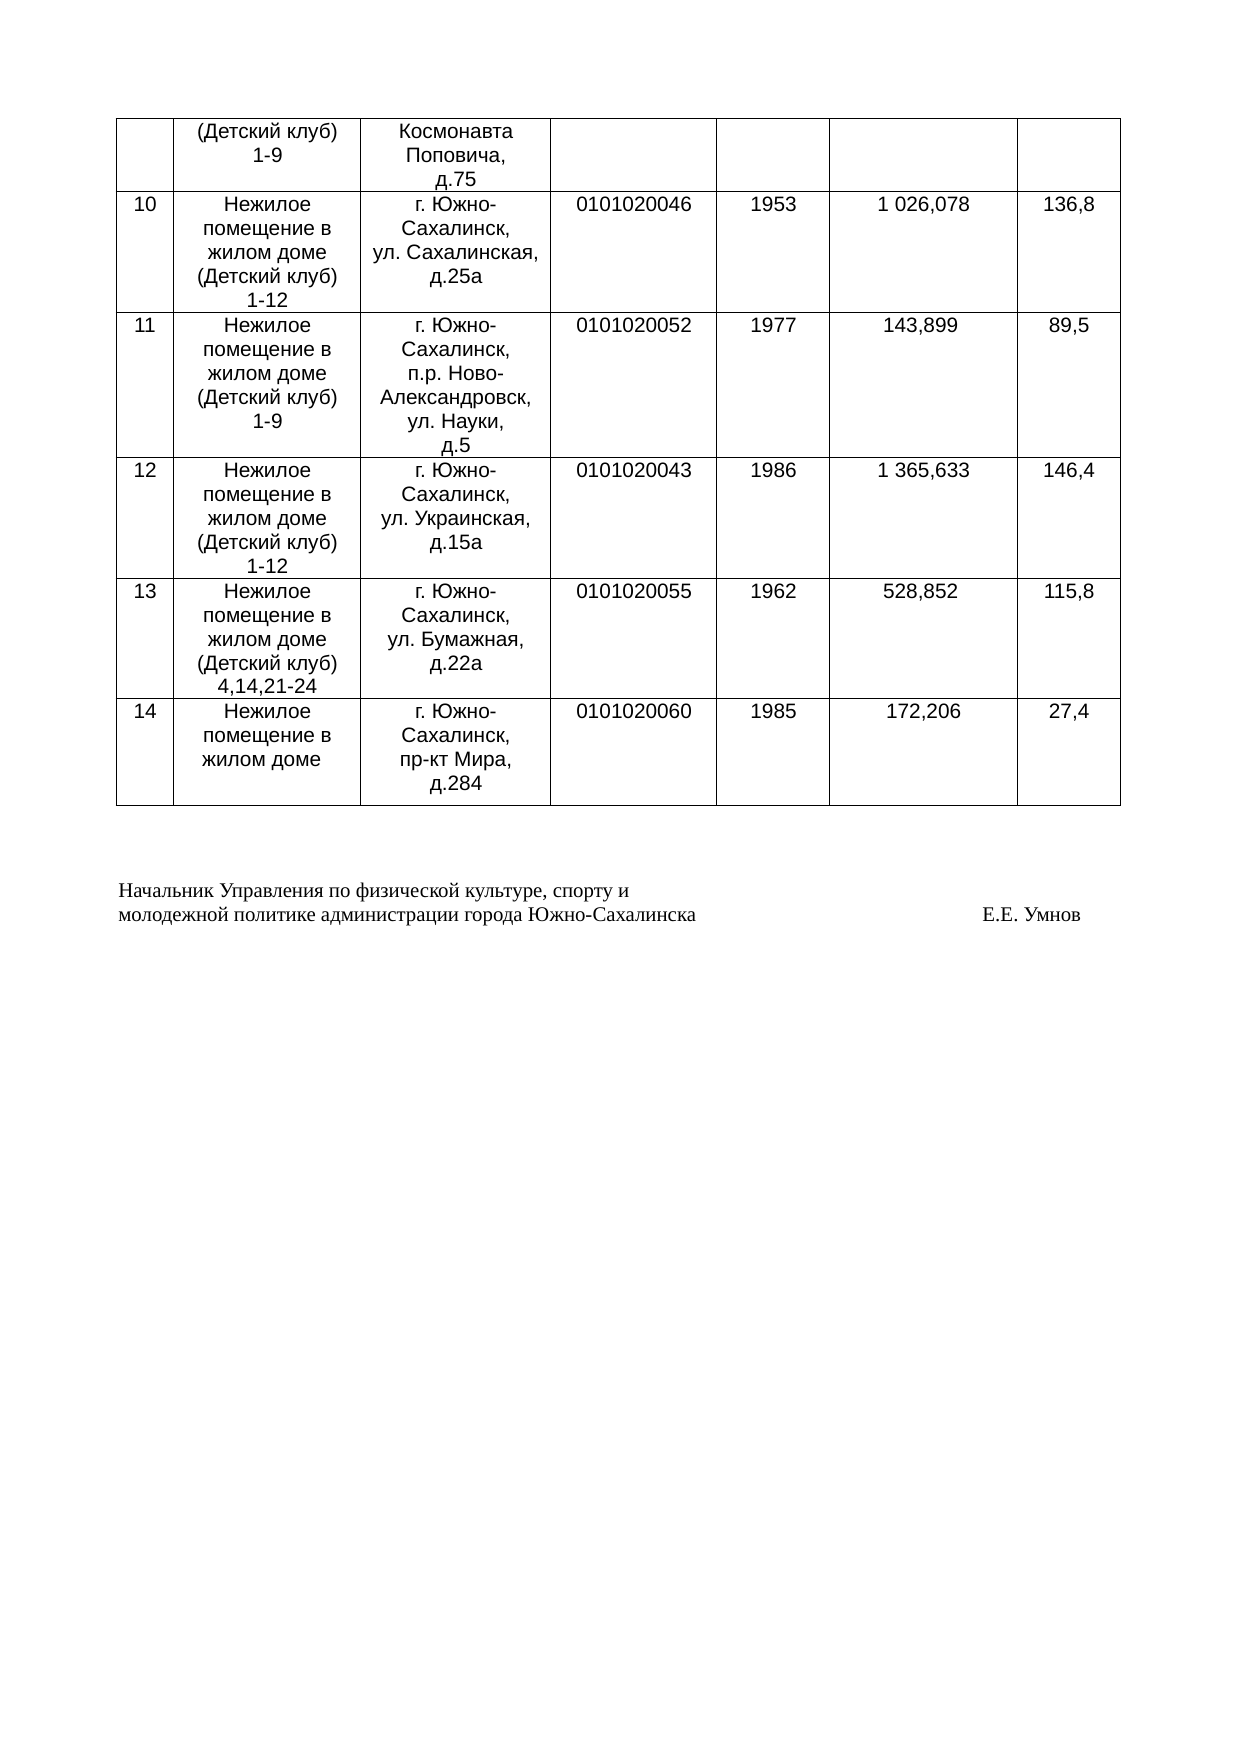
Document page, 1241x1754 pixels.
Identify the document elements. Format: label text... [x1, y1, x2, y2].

table_cell 143,899 [830, 313, 1017, 457]
table_cell [1018, 119, 1120, 191]
table_cell 0101020046 [551, 192, 716, 312]
table_cell [717, 119, 829, 191]
table_cell 172,206 [830, 699, 1017, 804]
table_cell 1 026,078 [830, 192, 1017, 312]
table_cell 13 [117, 579, 173, 698]
text молодежной политике администрации города Южно-Сахалинска Е.Е. Умнов [118, 902, 1122, 926]
table_cell 12 [117, 458, 173, 577]
table_cell Нежилое помещение в жилом доме [174, 699, 360, 804]
table_cell 1 365,633 [830, 458, 1017, 577]
table_cell 1985 [717, 699, 829, 804]
table_cell 0101020052 [551, 313, 716, 457]
table_cell 10 [117, 192, 173, 312]
table_cell 89,5 [1018, 313, 1120, 457]
table_cell г. Южно-Сахалинск, ул. Сахалинская, д.25а [361, 192, 550, 312]
table_cell 0101020055 [551, 579, 716, 698]
table_cell [117, 119, 173, 191]
table_cell Нежилое помещение в жилом доме (Детский клуб) 1-9 [174, 313, 360, 457]
table_cell [551, 119, 716, 191]
table_cell Космонавта Поповича, д.75 [361, 119, 550, 191]
table_cell Нежилое помещение в жилом доме (Детский клуб) 4,14,21-24 [174, 579, 360, 698]
table_cell 1986 [717, 458, 829, 577]
table_cell 1977 [717, 313, 829, 457]
table_cell 528,852 [830, 579, 1017, 698]
table_cell г. Южно-Сахалинск, п.р. Ново-Александровск, ул. Науки, д.5 [361, 313, 550, 457]
table_cell Нежилое помещение в жилом доме (Детский клуб) 1-12 [174, 192, 360, 312]
table_cell 11 [117, 313, 173, 457]
table_cell 0101020043 [551, 458, 716, 577]
table_cell 0101020060 [551, 699, 716, 804]
table_cell г. Южно-Сахалинск, ул. Украинская, д.15а [361, 458, 550, 577]
text Начальник Управления по физической культуре, спорту и [118, 878, 1122, 902]
table_cell г. Южно-Сахалинск, пр-кт Мира, д.284 [361, 699, 550, 804]
table_cell 27,4 [1018, 699, 1120, 804]
table_cell Нежилое помещение в жилом доме (Детский клуб) 1-12 [174, 458, 360, 577]
table_cell 1962 [717, 579, 829, 698]
table_cell 146,4 [1018, 458, 1120, 577]
table_cell (Детский клуб) 1-9 [174, 119, 360, 191]
table_cell 136,8 [1018, 192, 1120, 312]
table_cell [830, 119, 1017, 191]
table_cell 115,8 [1018, 579, 1120, 698]
table_cell 14 [117, 699, 173, 804]
table_cell 1953 [717, 192, 829, 312]
table_cell г. Южно-Сахалинск, ул. Бумажная, д.22а [361, 579, 550, 698]
